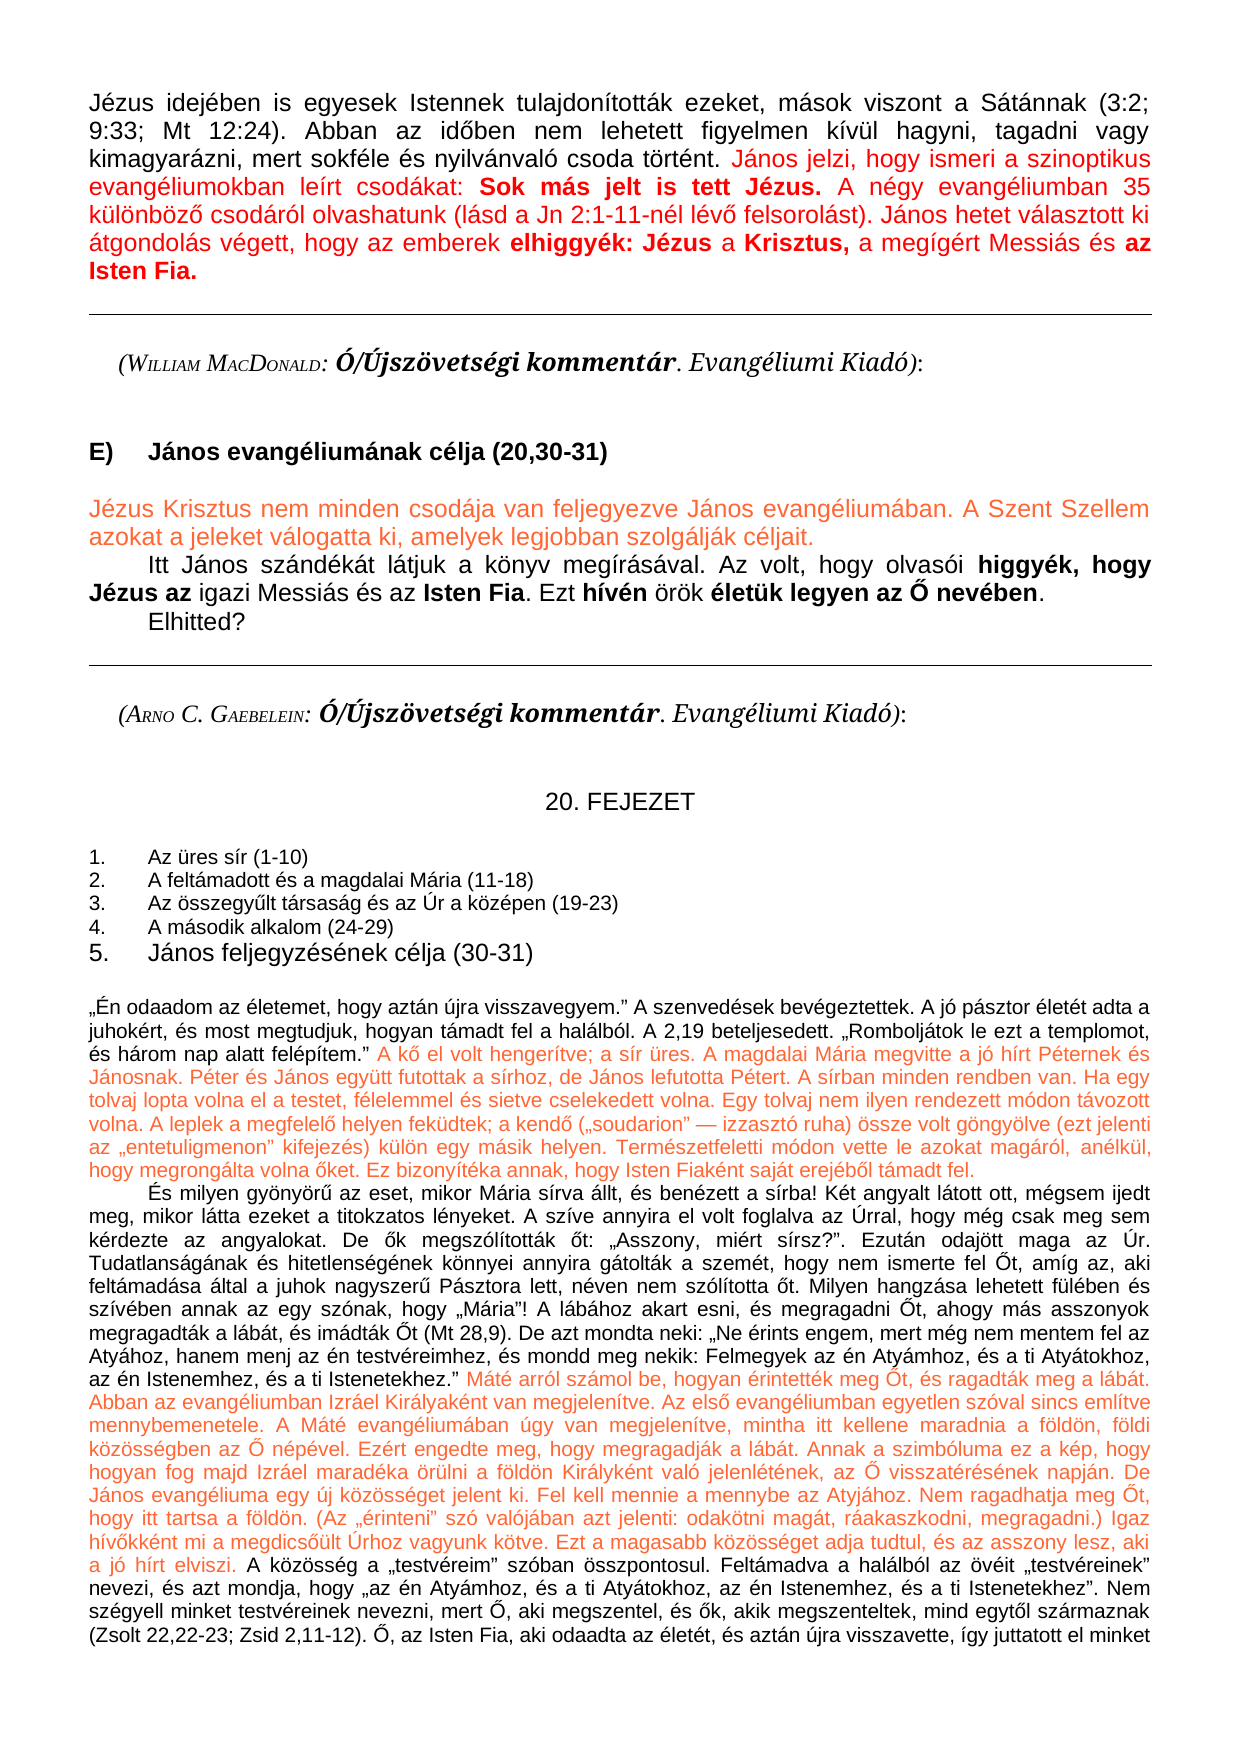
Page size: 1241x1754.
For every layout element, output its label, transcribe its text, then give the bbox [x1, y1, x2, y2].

text „Én odaadom az életemet, hogy aztán újra visszavegyem.” A szenvedések bevégeztettek. A jó pásztor életét adta a juhokért, és most megtudjuk, hogyan támadt fel a halálból. A 2,19 beteljesedett. „Romboljátok le ezt a templomot, és három nap alatt felépítem.” A kő el volt hengerítve; a sír üres. A magdalai Mária megvitte a jó hírt Péternek és Jánosnak. Péter és János együtt futottak a sírhoz, de János lefutotta Pétert. A sírban minden rendben van. Ha egy tolvaj lopta volna el a testet, félelemmel és sietve cselekedett volna. Egy tolvaj nem ilyen rendezett módon távozott volna. A leplek a megfelelő helyen feküdtek; a kendő („soudarion” — izzasztó ruha) össze volt göngyölve (ezt jelenti az „entetuligmenon” kifejezés) külön egy másik helyen. Természetfeletti módon vette le azokat magáról, anélkül, hogy megrongálta volna őket. Ez bizonyítéka annak, hogy Isten Fiaként saját erejéből támadt fel. [88, 996, 1152, 1182]
text És milyen gyönyörű az eset, mikor Mária sírva állt, és benézett a sírba! Két angyalt látott ott, mégsem ijedt meg, mikor látta ezeket a titokzatos lényeket. A szíve annyira el volt foglalva az Úrral, hogy még csak meg sem kérdezte az angyalokat. De ők megszólították őt: „Asszony, miért sírsz?”. Ezután odajött maga az Úr. Tudatlanságának és hitetlenségének könnyei annyira gátolták a szemét, hogy nem ismerte fel Őt, amíg az, aki feltámadása által a juhok nagyszerű Pásztora lett, néven nem szólította őt. Milyen hangzása lehetett fülében és szívében annak az egy szónak, hogy „Mária”! A lábához akart esni, és megragadni Őt, ahogy más asszonyok megragadták a lábát, és imádták Őt (Mt 28,9). De azt mondta neki: „Ne érints engem, mert még nem mentem fel az Atyához, hanem menj az én testvéreimhez, és mondd meg nekik: Felmegyek az én Atyámhoz, és a ti Atyátokhoz, az én Istenemhez, és a ti Istenetekhez.” Máté arról számol be, hogyan érintették meg Őt, és ragadták meg a lábát. Abban az evangéliumban Izráel Királyaként van megjelenítve. Az első evangéliumban egyetlen szóval sincs említve mennybemenetele. A Máté evangéliumában úgy van megjelenítve, mintha itt kellene maradnia a földön, földi közösségben az Ő népével. Ezért engedte meg, hogy megragadják a lábát. Annak a szimbóluma ez a kép, hogy hogyan fog majd Izráel maradéka örülni a földön Királyként való jelenlétének, az Ő visszatérésének napján. De János evangéliuma egy új közösséget jelent ki. Fel kell mennie a mennybe az Atyjához. Nem ragadhatja meg Őt, hogy itt tartsa a földön. (Az „érinteni” szó valójában azt jelenti: odakötni magát, ráakaszkodni, megragadni.) Igaz hívőkként mi a megdicsőült Úrhoz vagyunk kötve. Ezt a magasabb közösséget adja tudtul, és az asszony lesz, aki a jó hírt elviszi. A közösség a „testvéreim” szóban összpontosul. Feltámadva a halálból az övéit „testvéreinek” nevezi, és azt mondja, hogy „az én Atyámhoz, és a ti Atyátokhoz, az én Istenemhez, és a ti Istenetekhez”. Nem szégyell minket testvéreinek nevezni, mert Ő, aki megszentel, és ők, akik megszenteltek, mind egytől származnak (Zsolt 22,22-23; Zsid 2,11-12). Ő, az Isten Fia, aki odaadta az életét, és aztán újra visszavette, így juttatott el minket [88, 1182, 1152, 1646]
text 2. A feltámadott és a magdalai Mária (11-18) [88, 869, 1152, 892]
text Jézus Krisztus nem minden csodája van feljegyezve János evangéliumában. A Szent Szellem azokat a jeleket válogatta ki, amelyek legjobban szolgálják céljait. [88, 495, 1152, 551]
text 20. FEJEZET [88, 788, 1152, 816]
text E) János evangéliumának célja (20,30-31) [88, 438, 1152, 466]
text 3. Az összegyűlt társaság és az Úr a középen (19-23) [88, 892, 1152, 915]
text 5. János feljegyzésének célja (30-31) [88, 938, 1152, 967]
text (Arno C. Gaebelein: Ó/Újszövetségi kommentár. Evangéliumi Kiadó): [88, 666, 1152, 759]
text 4. A második alkalom (24-29) [88, 915, 1152, 938]
text Jézus idejében is egyesek Istennek tulajdonították ezeket, mások viszont a Sátánnak (3:2; 9:33; Mt 12:24). Abban az időben nem lehetett figyelmen kívül hagyni, tagadni vagy kimagyarázni, mert sokféle és nyilvánvaló csoda történt. János jelzi, hogy ismeri a szinoptikus evangéliumokban leírt csodákat: Sok más jelt is tett Jézus. A négy evangéliumban 35 különböző csodáról olvashatunk (lásd a Jn 2:1-11-nél lévő felsorolást). János hetet választott ki átgondolás végett, hogy az emberek elhiggyék: Jézus a Krisztus, a megígért Messiás és az Isten Fia. [88, 88, 1152, 285]
text Itt János szándékát látjuk a könyv megírásával. Az volt, hogy olvasói higgyék, hogy Jézus az igazi Messiás és az Isten Fia. Ezt hívén örök életük legyen az Ő nevében. [88, 551, 1152, 607]
text 1. Az üres sír (1-10) [88, 846, 1152, 869]
text (William MacDonald: Ó/Újszövetségi kommentár. Evangéliumi Kiadó): [88, 315, 1152, 408]
text Elhitted? [88, 607, 1152, 635]
